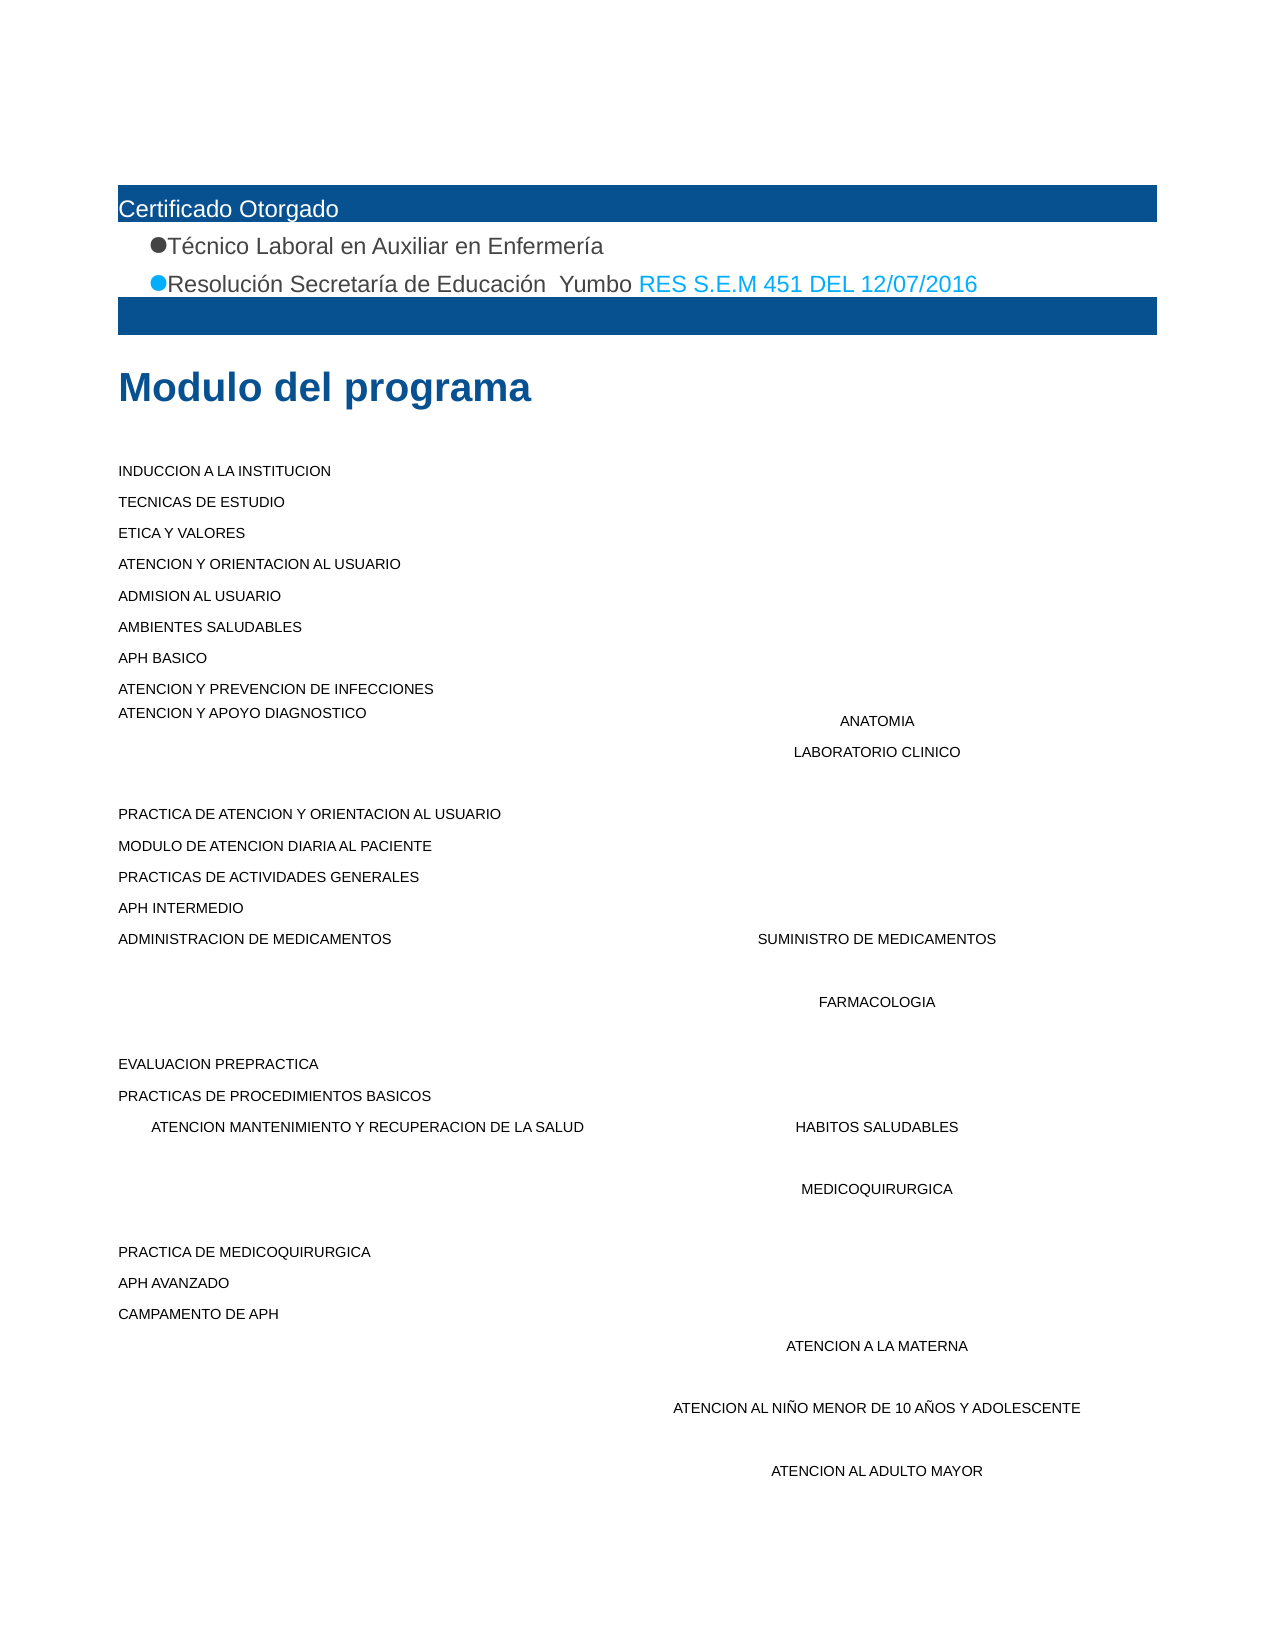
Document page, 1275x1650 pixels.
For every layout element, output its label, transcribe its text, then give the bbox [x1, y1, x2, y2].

table_cell ANATOMIA [620, 698, 1134, 729]
table_cell EVALUACION PREPRACTICA [115, 1041, 620, 1073]
table_cell [620, 1291, 1134, 1323]
subtitle Modulo del programa [118, 363, 1157, 410]
table_cell APH BASICO [115, 635, 620, 666]
table_header INDUCCION A LA INSTITUCION [115, 448, 620, 479]
table_cell SUMINISTRO DE MEDICAMENTOS [620, 916, 1134, 948]
table_cell [620, 1260, 1134, 1291]
table_cell ETICA Y VALORES [115, 510, 620, 541]
table_cell [115, 1479, 620, 1510]
table_cell [115, 1416, 620, 1448]
table_cell [620, 1354, 1134, 1385]
table_cell [115, 1323, 620, 1354]
table_cell [620, 479, 1134, 510]
table_cell CAMPAMENTO DE APH [115, 1291, 620, 1323]
table_cell [620, 666, 1134, 698]
table_cell [620, 1010, 1134, 1041]
table_cell [620, 948, 1134, 979]
table_cell MODULO DE ATENCION DIARIA AL PACIENTE [115, 823, 620, 854]
table_cell AMBIENTES SALUDABLES [115, 604, 620, 635]
table_cell [115, 1166, 620, 1198]
table_cell [115, 760, 620, 791]
table_cell [620, 1041, 1134, 1073]
table_cell LABORATORIO CLINICO [620, 729, 1134, 760]
table_cell FARMACOLOGIA [620, 979, 1134, 1010]
table_cell [115, 1010, 620, 1041]
table_cell ATENCION A LA MATERNA [620, 1323, 1134, 1354]
table_cell PRACTICA DE ATENCION Y ORIENTACION AL USUARIO [115, 791, 620, 823]
table_cell ATENCION AL ADULTO MAYOR [620, 1448, 1134, 1479]
table_cell [620, 791, 1134, 823]
list Técnico Laboral en Auxiliar en Enfermería [149, 222, 1157, 260]
table_cell [115, 729, 620, 760]
table_cell [620, 510, 1134, 541]
table_cell [115, 1198, 620, 1229]
table_cell ATENCION AL NIÑO MENOR DE 10 AÑOS Y ADOLESCENTE [620, 1385, 1134, 1416]
table_cell [115, 1448, 620, 1479]
table_cell [620, 823, 1134, 854]
table_cell [620, 885, 1134, 916]
table_cell ATENCION Y APOYO DIAGNOSTICO [115, 698, 620, 729]
table_cell MEDICOQUIRURGICA [620, 1166, 1134, 1198]
table_cell [115, 1385, 620, 1416]
table_cell APH AVANZADO [115, 1260, 620, 1291]
table_cell PRACTICAS DE PROCEDIMIENTOS BASICOS [115, 1073, 620, 1104]
table_header [620, 448, 1134, 479]
table_cell PRACTICA DE MEDICOQUIRURGICA [115, 1229, 620, 1260]
table_cell HABITOS SALUDABLES [620, 1104, 1134, 1135]
table_cell [620, 760, 1134, 791]
table_cell [620, 635, 1134, 666]
table_cell PRACTICAS DE ACTIVIDADES GENERALES [115, 854, 620, 885]
table_cell ATENCION Y ORIENTACION AL USUARIO [115, 541, 620, 573]
table_cell [620, 541, 1134, 573]
subtitle Certificado Otorgado [118, 185, 1157, 222]
table_cell [115, 979, 620, 1010]
table_cell [620, 1198, 1134, 1229]
table_cell [620, 1479, 1134, 1510]
table_cell ADMINISTRACION DE MEDICAMENTOS [115, 916, 620, 948]
table_cell [620, 1135, 1134, 1166]
table_cell [620, 854, 1134, 885]
table_cell ATENCION MANTENIMIENTO Y RECUPERACION DE LA SALUD [115, 1104, 620, 1135]
table_cell ATENCION Y PREVENCION DE INFECCIONES [115, 666, 620, 698]
table_cell [620, 1073, 1134, 1104]
table_cell [620, 1229, 1134, 1260]
table_cell APH INTERMEDIO [115, 885, 620, 916]
table_cell [620, 573, 1134, 604]
list Resolución Secretaría de Educación Yumbo RES S.E.M 451 DEL 12/07/2016 [149, 260, 1157, 297]
table_cell ADMISION AL USUARIO [115, 573, 620, 604]
table_cell TECNICAS DE ESTUDIO [115, 479, 620, 510]
table_cell [620, 604, 1134, 635]
table_cell [620, 1416, 1134, 1448]
table_cell [115, 948, 620, 979]
table_cell [115, 1354, 620, 1385]
table_cell [115, 1135, 620, 1166]
